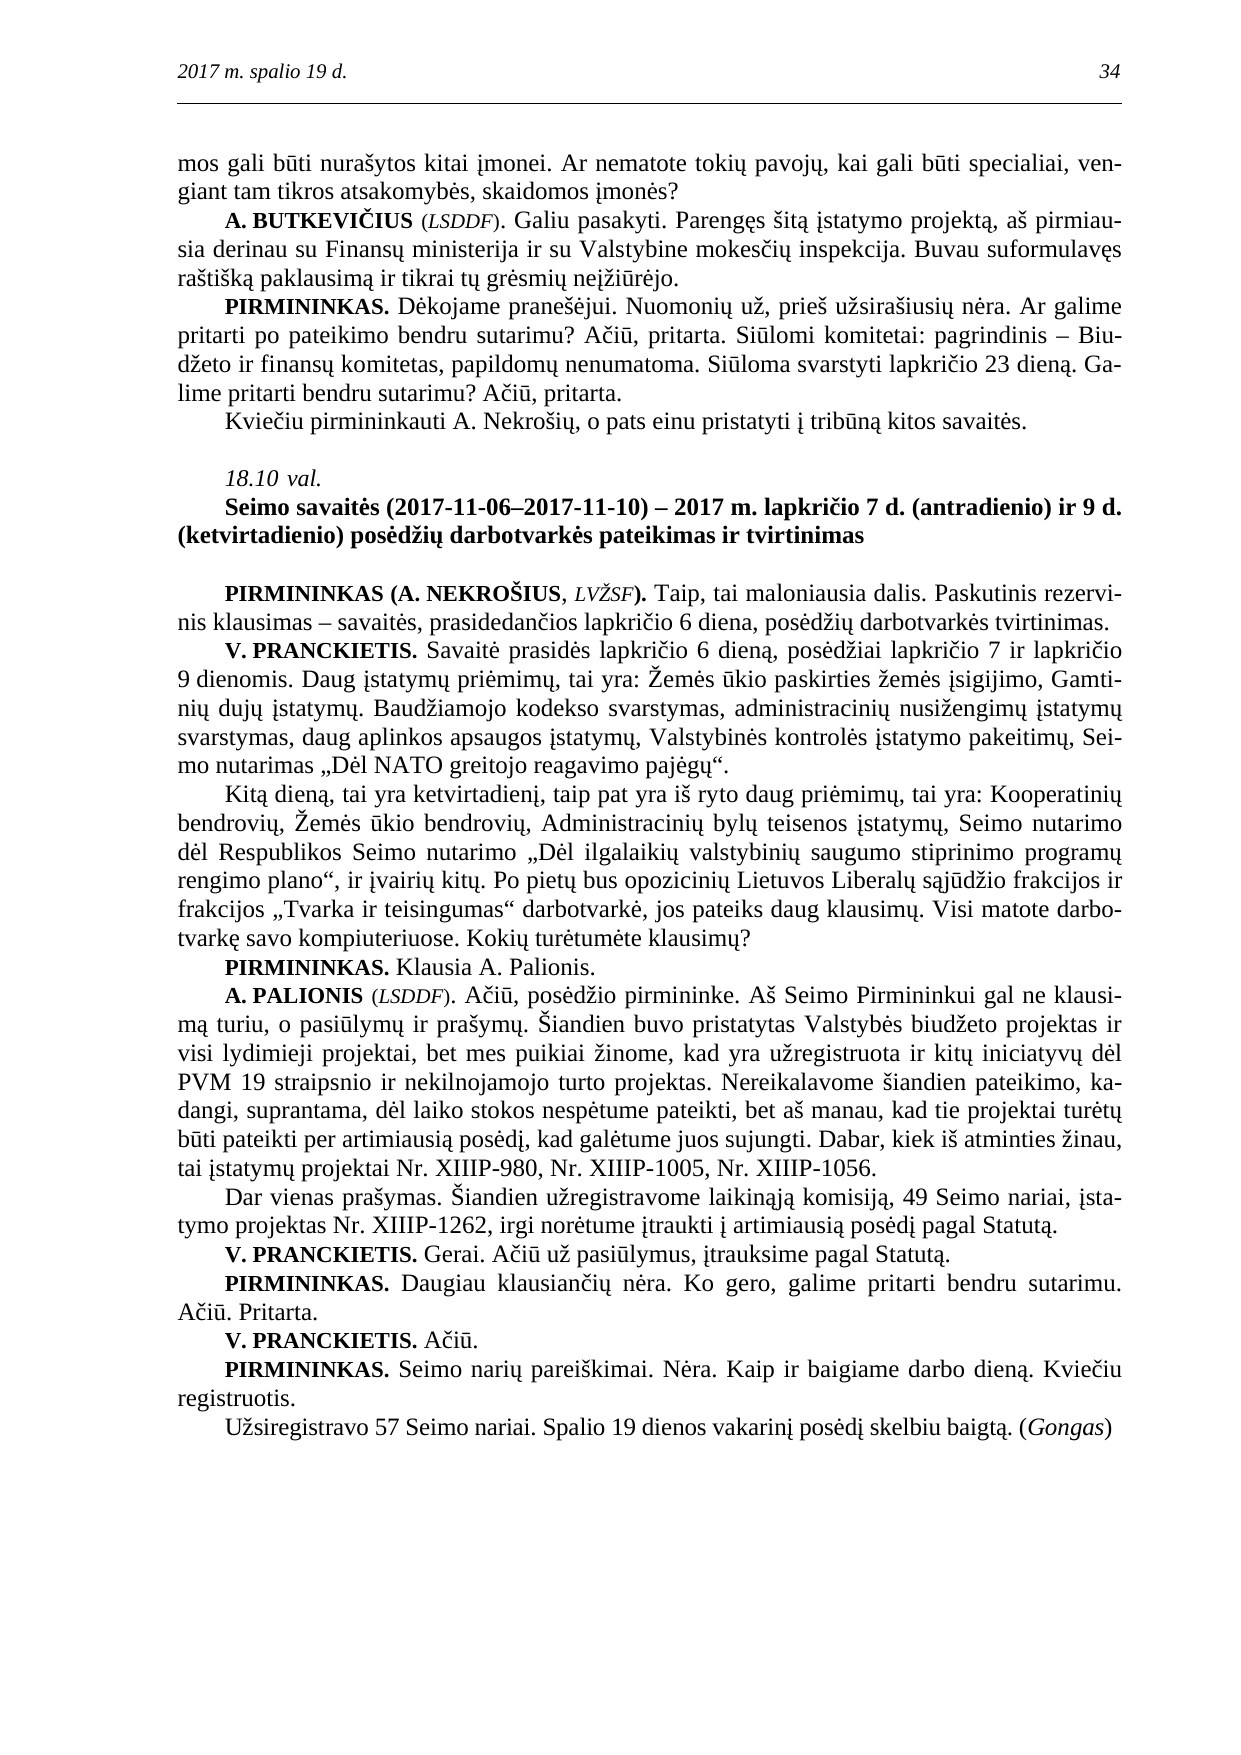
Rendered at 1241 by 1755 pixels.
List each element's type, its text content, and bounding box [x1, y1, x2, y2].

text Ki­tą die­ną, tai yra ket­vir­ta­die­nį, taip pat yra iš ry­to daug pri­ėmi­mų, tai yra: Ko­o­pe­ra­ti­nių ben­dro­vių, Že­mės ūkio ben­dro­vių, Ad­mi­nist­ra­ci­nių by­lų tei­se­nos įsta­ty­mų, Sei­mo nu­ta­ri­mo dėl Res­pub­li­kos Sei­mo nu­ta­ri­mo „Dėl il­ga­lai­kių vals­ty­bi­nių sau­gu­mo stip­ri­ni­mo pro­gra­mų ren­gi­mo pla­no“, ir įvai­rių ki­tų. Po pie­tų bus opo­zi­ci­nių Lie­tu­vos Li­be­ra­lų są­jū­džio frak­ci­jos ir frak­ci­jos „Tvar­ka ir tei­sin­gu­mas“ dar­bo­tvarkė, jos pa­teiks daug klau­si­mų. Vi­si ma­to­te dar­bo­tvarkę sa­vo kom­piu­te­riuo­se. Ko­kių tu­rė­tu­mė­te klau­si­mų? [177, 779, 1122, 952]
text Kvie­čiu pir­mi­nin­kau­ti A. Ne­kro­šių, o pats ei­nu pri­sta­ty­ti į tri­bū­ną ki­tos sa­vai­tės. [177, 406, 1122, 435]
text Už­si­re­gist­ra­vo 57 Sei­mo na­riai. Spa­lio 19 die­nos va­ka­ri­nį po­sė­dį skel­biu baig­tą. (Gon­gas) [177, 1412, 1122, 1440]
text PIRMININKAS. Sei­mo na­rių pa­reiš­ki­mai. Nė­ra. Kaip ir bai­gia­me dar­bo die­ną. Kvie­čiu re­gist­ruo­tis. [177, 1354, 1122, 1412]
text Dar vie­nas pra­šy­mas. Šian­dien už­re­gist­ra­vo­me lai­ki­ną­ją ko­mi­si­ją, 49 Sei­mo na­riai, įsta­ty­mo pro­jek­tas Nr. XIIIP-1262, ir­gi no­rė­tu­me įtrauk­ti į ar­ti­miau­sią po­sė­dį pa­gal Sta­tu­tą. [177, 1182, 1122, 1239]
text PIRMININKAS (A. NEKROŠIUS, LVŽSF). Taip, tai ma­lo­niau­sia da­lis. Pas­ku­ti­nis re­zer­vi­nis klau­si­mas – sa­vai­tės, pra­si­de­dan­čios lap­kri­čio 6 die­na, po­sė­džių dar­bo­tvarkės tvir­ti­ni­mas. [177, 578, 1122, 635]
text PIRMININKAS. Dė­ko­ja­me pra­ne­šė­jui. Nuo­mo­nių už, prieš už­si­ra­šiu­sių nė­ra. Ar ga­li­me pri­tar­ti po pa­tei­ki­mo ben­dru su­ta­ri­mu? Ačiū, pri­tar­ta. Siū­lo­mi ko­mi­te­tai: pa­grin­di­nis – Biu­dže­to ir fi­nan­sų ko­mi­te­tas, pa­pil­do­mų ne­nu­ma­to­ma. Siū­lo­ma svars­ty­ti lap­kri­čio 23 die­ną. Ga­li­me pri­tar­ti ben­dru su­ta­ri­mu? Ačiū, pri­tar­ta. [177, 291, 1122, 406]
text PIRMININKAS. Klau­sia A. Pa­lio­nis. [177, 952, 1122, 980]
text Sei­mo sa­vai­tės (2017-11-06–2017-11-10) – 2017 m. lap­kri­čio 7 d. (ant­ra­die­nio) ir 9 d. (ket­vir­ta­die­nio) po­sė­džių dar­bo­tvarkės pa­tei­ki­mas ir tvir­ti­ni­mas [177, 492, 1122, 549]
text V. PRANCKIETIS. Ačiū. [177, 1325, 1122, 1354]
text V. PRANCKIETIS. Ge­rai. Ačiū už pa­siū­ly­mus, įtrauk­si­me pa­gal Sta­tu­tą. [177, 1239, 1122, 1268]
text V. PRANCKIETIS. Sa­vai­tė pra­si­dės lap­kri­čio 6 die­ną, po­sė­džiai lap­kri­čio 7 ir lap­kri­čio 9 die­no­mis. Daug įsta­ty­mų pri­ėmi­mų, tai yra: Že­mės ūkio pa­skir­ties že­mės įsi­gi­ji­mo, Gam­ti­nių du­jų įsta­ty­mų. Bau­džia­mo­jo ko­dek­so svars­ty­mas, ad­mi­nist­ra­ci­nių nu­si­žen­gi­mų įsta­ty­mų svars­ty­mas, daug ap­lin­kos ap­sau­gos įsta­ty­mų, Vals­ty­bi­nės kon­tro­lės įsta­ty­mo pa­kei­ti­mų, Sei­mo nu­ta­ri­mas „Dėl NATO grei­to­jo re­a­ga­vi­mo pa­jė­gų“. [177, 635, 1122, 779]
text PIRMININKAS. Dau­giau klau­sian­čių nė­ra. Ko ge­ro, ga­li­me pri­tar­ti ben­dru su­ta­ri­mu. Ačiū. Pri­tar­ta. [177, 1268, 1122, 1325]
text mos ga­li bū­ti nu­ra­šy­tos ki­tai įmo­nei. Ar ne­ma­to­te to­kių pa­vo­jų, kai ga­li bū­ti spe­cia­liai, ven­giant tam tik­ros at­sa­ko­my­bės, skai­do­mos įmo­nės? [177, 148, 1122, 205]
text A. PALIONIS (LSDDF). Ačiū, po­sė­džio pir­mi­nin­ke. Aš Sei­mo Pir­mi­nin­kui gal ne klau­si­mą tu­riu, o pa­siū­ly­mų ir pra­šy­mų. Šian­dien bu­vo pri­sta­ty­tas Vals­ty­bės biu­dže­to pro­jek­tas ir vi­si ly­di­mie­ji pro­jek­tai, bet mes pui­kiai ži­no­me, kad yra už­re­gist­ruo­ta ir ki­tų ini­cia­ty­vų dėl PVM 19 straips­nio ir ne­kil­no­ja­mo­jo tur­to pro­jek­tas. Ne­rei­ka­la­vo­me šian­dien pa­tei­ki­mo, ka­dan­gi, su­pran­ta­ma, dėl lai­ko sto­kos ne­spė­tu­me pa­teik­ti, bet aš ma­nau, kad tie pro­jek­tai tu­rė­tų bū­ti pa­teik­ti per ar­ti­miau­sią po­sė­dį, kad ga­lė­tu­me juos su­jung­ti. Da­bar, kiek iš at­min­ties ži­nau, tai įsta­ty­mų pro­jek­tai Nr. XIIIP-980, Nr. XIIIP-1005, Nr. XIIIP-1056. [177, 980, 1122, 1182]
text 18.10 val. [224, 464, 1122, 492]
text A. BUTKEVIČIUS (LSDDF). Ga­liu pa­sa­ky­ti. Pa­ren­gęs ši­tą įsta­ty­mo pro­jek­tą, aš pir­miau­sia de­ri­nau su Fi­nan­sų mi­nis­te­ri­ja ir su Vals­ty­bi­ne mo­kes­čių ins­pek­ci­ja. Bu­vau su­for­mu­la­vęs raš­tiš­ką pa­klau­si­mą ir tik­rai tų grės­mių ne­įžiū­rė­jo. [177, 205, 1122, 291]
